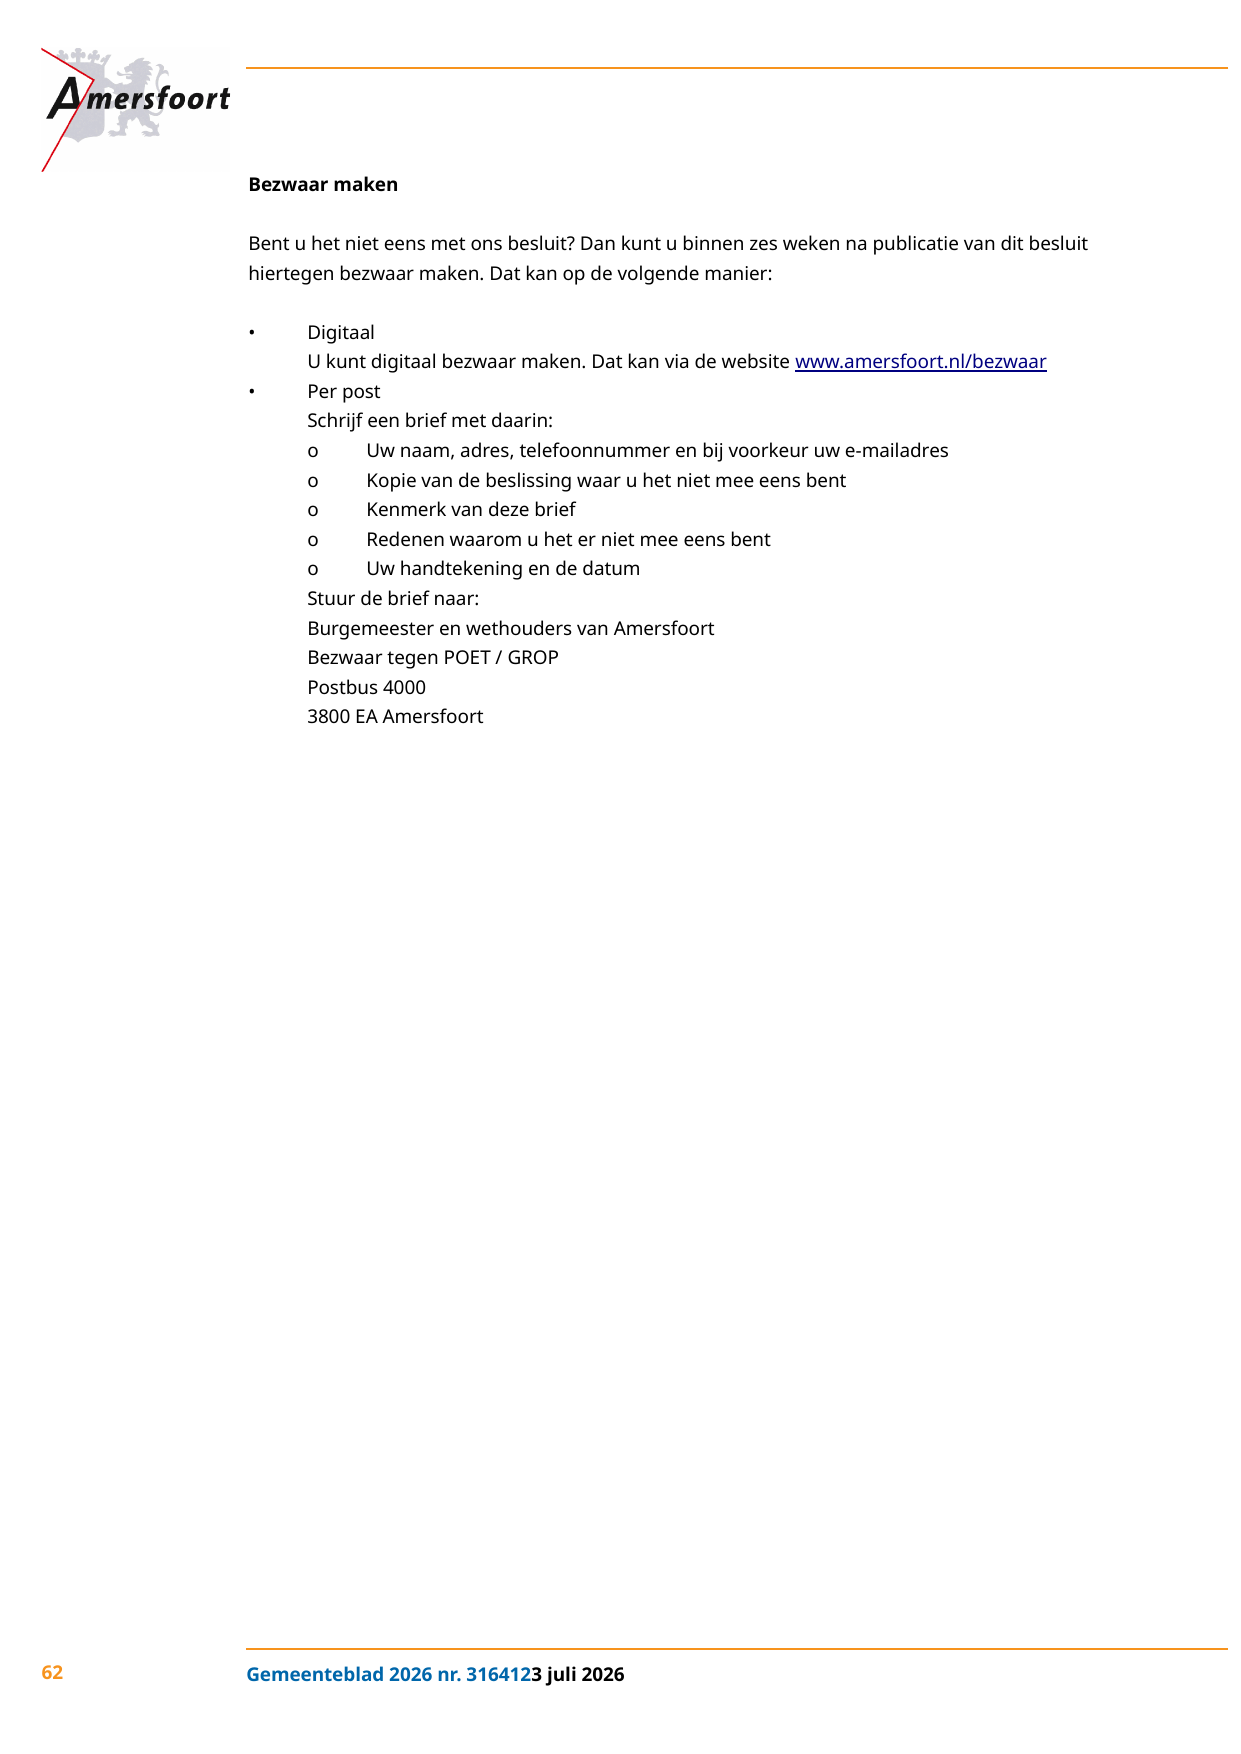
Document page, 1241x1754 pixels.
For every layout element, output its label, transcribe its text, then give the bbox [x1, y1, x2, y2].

list Digitaal [248, 319, 1152, 344]
list Burgemeester en wethouders van Amersfoort [248, 615, 1152, 640]
list Postbus 4000 [248, 674, 1152, 699]
list 3800 EA Amersfoort [248, 703, 1152, 729]
text Bent u het niet eens met ons besluit? Dan kunt u binnen zes weken na publicatie van dit besluit hiertegen bezwaar maken. Dat kan op de volgende manier: [248, 230, 1152, 285]
list Bezwaar tegen POET / GROP [248, 644, 1152, 670]
picture [41, 47, 231, 172]
list Uw handtekening en de datum [307, 556, 1152, 581]
list Redenen waarom u het er niet mee eens bent [307, 526, 1152, 552]
list U kunt digitaal bezwaar maken. Dat kan via de website www.amersfoort.nl/bezwaar [248, 348, 1152, 374]
list Kopie van de beslissing waar u het niet mee eens bent [307, 467, 1152, 492]
list Uw naam, adres, telefoonnummer en bij voorkeur uw e-mailadres [307, 437, 1152, 463]
text Bezwaar maken [248, 171, 1152, 197]
list Stuur de brief naar: [248, 585, 1152, 611]
list Kenmerk van deze brief [307, 496, 1152, 522]
list Per post [248, 378, 1152, 404]
list Schrijf een brief met daarin: [248, 408, 1152, 433]
